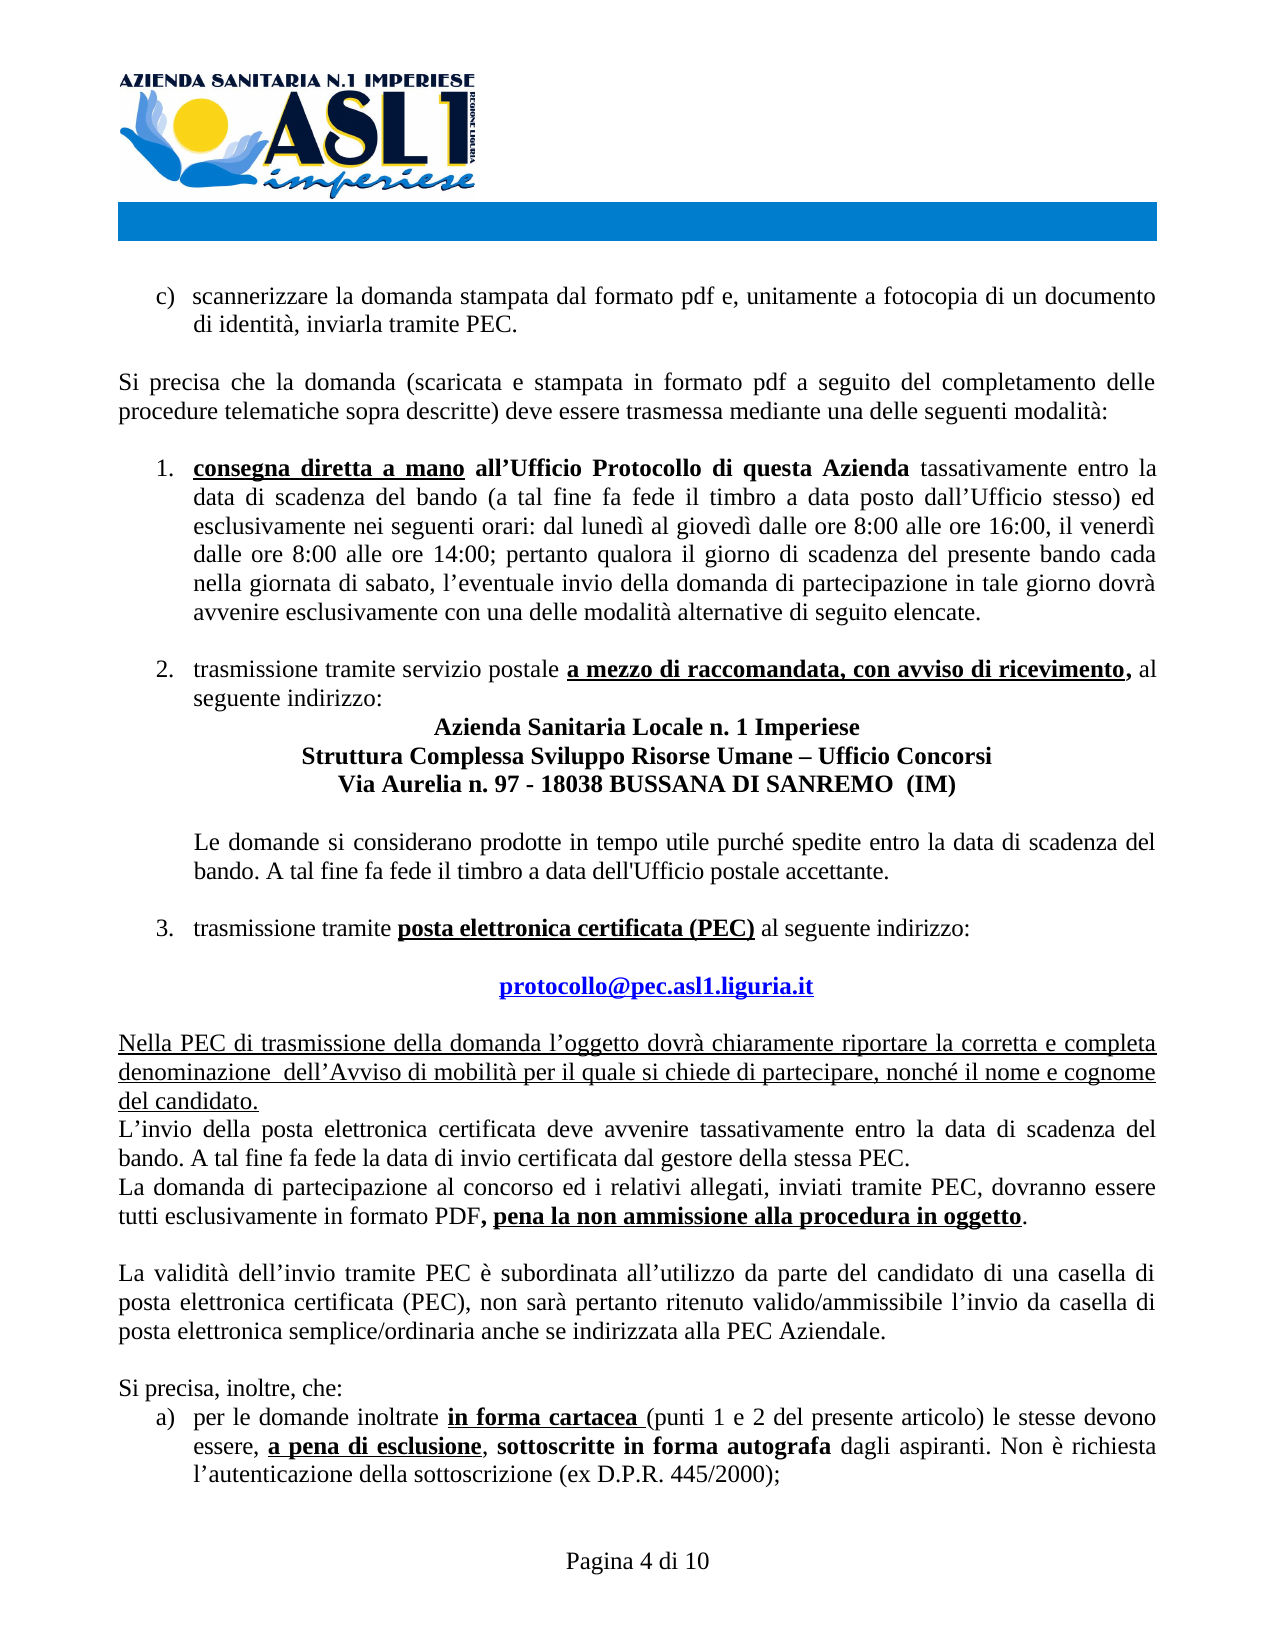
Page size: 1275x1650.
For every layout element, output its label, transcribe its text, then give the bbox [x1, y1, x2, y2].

list trasmissione tramite posta elettronica certificata (PEC) al seguente indirizzo: [156, 913, 1157, 942]
text denominazione dell’Avviso di mobilità per il quale si chiede di partecipare, nonché il nome e cognome del candidato. [118, 1055, 1157, 1114]
list scannerizzare la domanda stampata dal formato pdf e, unitamente a fotocopia di un documento di identità, inviarla tramite PEC. [156, 281, 1157, 338]
text protocollo@pec.asl1.liguria.it [156, 971, 1157, 999]
text L’invio della posta elettronica certificata deve avvenire tassativamente entro la data di scadenza del bando. A tal fine fa fede la data di invio certificata dal gestore della stessa PEC. [118, 1114, 1157, 1172]
text Si precisa, inoltre, che: [118, 1373, 1157, 1402]
text La validità dell’invio tramite PEC è subordinata all’utilizzo da parte del candidato di una casella di posta elettronica certificata (PEC), non sarà pertanto ritenuto valido/ammissibile l’invio da casella di posta elettronica semplice/ordinaria anche se indirizzata alla PEC Aziendale. [118, 1258, 1157, 1344]
list trasmissione tramite servizio postale a mezzo di raccomandata, con avviso di ricevimento, al seguente indirizzo: [156, 654, 1157, 712]
picture [119, 74, 475, 199]
text Le domande si considerano prodotte in tempo utile purché spedite entro la data di scadenza del bando. A tal fine fa fede il timbro a data dell'Ufficio postale accettante. [193, 827, 1157, 884]
text Nella PEC di trasmissione della domanda l’oggetto dovrà chiaramente riportare la corretta e completa [118, 1028, 1157, 1053]
list per le domande inoltrate in forma cartacea (punti 1 e 2 del presente articolo) le stesse devono essere, a pena di esclusione, sottoscritte in forma autografa dagli aspiranti. Non è richiesta l’autenticazione della sottoscrizione (ex D.P.R. 445/2000); [156, 1402, 1157, 1488]
text La domanda di partecipazione al concorso ed i relativi allegati, inviati tramite PEC, dovranno essere tutti esclusivamente in formato PDF, pena la non ammissione alla procedura in oggetto. [118, 1172, 1157, 1229]
list consegna diretta a mano all’Ufficio Protocollo di questa Azienda tassativamente entro la data di scadenza del bando (a tal fine fa fede il timbro a data posto dall’Ufficio stesso) ed esclusivamente nei seguenti orari: dal lunedì al giovedì dalle ore 8:00 alle ore 16:00, il venerdì dalle ore 8:00 alle ore 14:00; pertanto qualora il giorno di scadenza del presente bando cada nella giornata di sabato, l’eventuale invio della domanda di partecipazione in tale giorno dovrà avvenire esclusivamente con una delle modalità alternative di seguito elencate. [156, 453, 1157, 626]
text Si precisa che la domanda (scaricata e stampata in formato pdf a seguito del completamento delle procedure telematiche sopra descritte) deve essere trasmessa mediante una delle seguenti modalità: [118, 367, 1157, 424]
text Azienda Sanitaria Locale n. 1 Imperiese [137, 712, 1157, 741]
text Struttura Complessa Sviluppo Risorse Umane – Ufficio Concorsi [137, 741, 1157, 769]
text Via Aurelia n. 97 - 18038 BUSSANA DI SANREMO (IM) [137, 769, 1157, 798]
